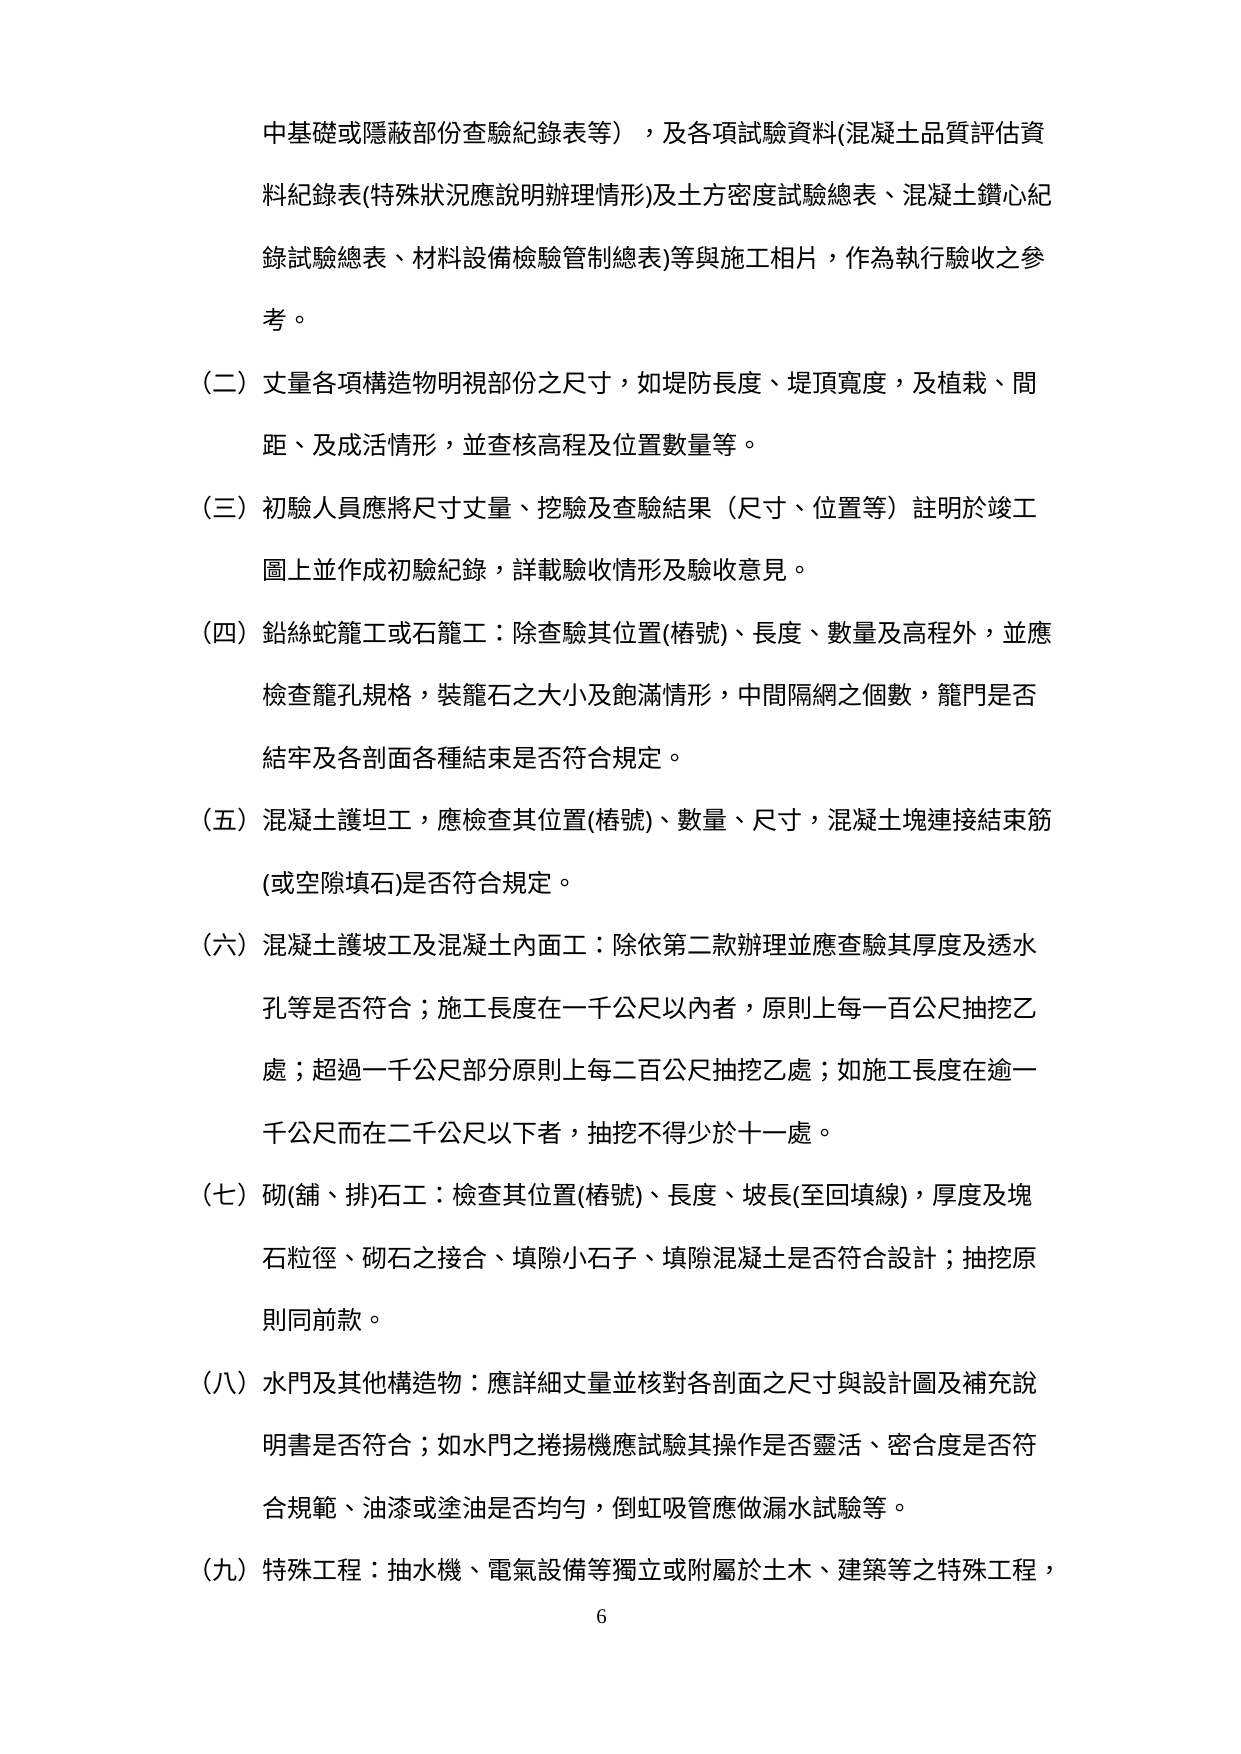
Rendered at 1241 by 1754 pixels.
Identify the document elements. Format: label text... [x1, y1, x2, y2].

text （五）混凝土護坦工，應檢查其位置(樁號)、數量、尺寸，混凝土塊連接結束筋(或空隙填石)是否符合規定。 [187, 777, 1053, 902]
text （七）砌(舖、排)石工：檢查其位置(樁號)、長度、坡長(至回填線)，厚度及塊石粒徑、砌石之接合、填隙小石子、填隙混凝土是否符合設計；抽挖原則同前款。 [187, 1152, 1053, 1339]
text （八）水門及其他構造物：應詳細丈量並核對各剖面之尺寸與設計圖及補充說明書是否符合；如水門之捲揚機應試驗其操作是否靈活、密合度是否符合規範、油漆或塗油是否均勻，倒虹吸管應做漏水試驗等。 [187, 1339, 1053, 1527]
text （四）鉛絲蛇籠工或石籠工：除查驗其位置(樁號)、長度、數量及高程外，並應檢查籠孔規格，裝籠石之大小及飽滿情形，中間隔網之個數，籠門是否結牢及各剖面各種結束是否符合規定。 [187, 589, 1053, 777]
text （九）特殊工程：抽水機、電氣設備等獨立或附屬於土木、建築等之特殊工程，其整體性能操作需實際試車靈活、正常且合於各項設備規範要求；如無該項特殊技術人員時，可於驗收時，邀請有關機關專門人員或檢驗單位之人員協驗。其他如新引進之工程技術、材料等應檢附政府或公正檢驗單位查驗合格之有關證明文件。 [187, 1527, 1053, 1589]
text （三）初驗人員應將尺寸丈量、挖驗及查驗結果（尺寸、位置等）註明於竣工圖上並作成初驗紀錄，詳載驗收情形及驗收意見。 [187, 464, 1053, 589]
text （二）丈量各項構造物明視部份之尺寸，如堤防長度、堤頂寬度，及植栽、間距、及成活情形，並查核高程及位置數量等。 [187, 339, 1053, 464]
text 中基礎或隱蔽部份查驗紀錄表等），及各項試驗資料(混凝土品質評估資料紀錄表(特殊狀況應說明辦理情形)及土方密度試驗總表、混凝土鑽心紀錄試驗總表、材料設備檢驗管制總表)等與施工相片，作為執行驗收之參考。 [187, 89, 1053, 339]
text （六）混凝土護坡工及混凝土內面工：除依第二款辦理並應查驗其厚度及透水孔等是否符合；施工長度在一千公尺以內者，原則上每一百公尺抽挖乙處；超過一千公尺部分原則上每二百公尺抽挖乙處；如施工長度在逾一千公尺而在二千公尺以下者，抽挖不得少於十一處。 [187, 902, 1053, 1152]
